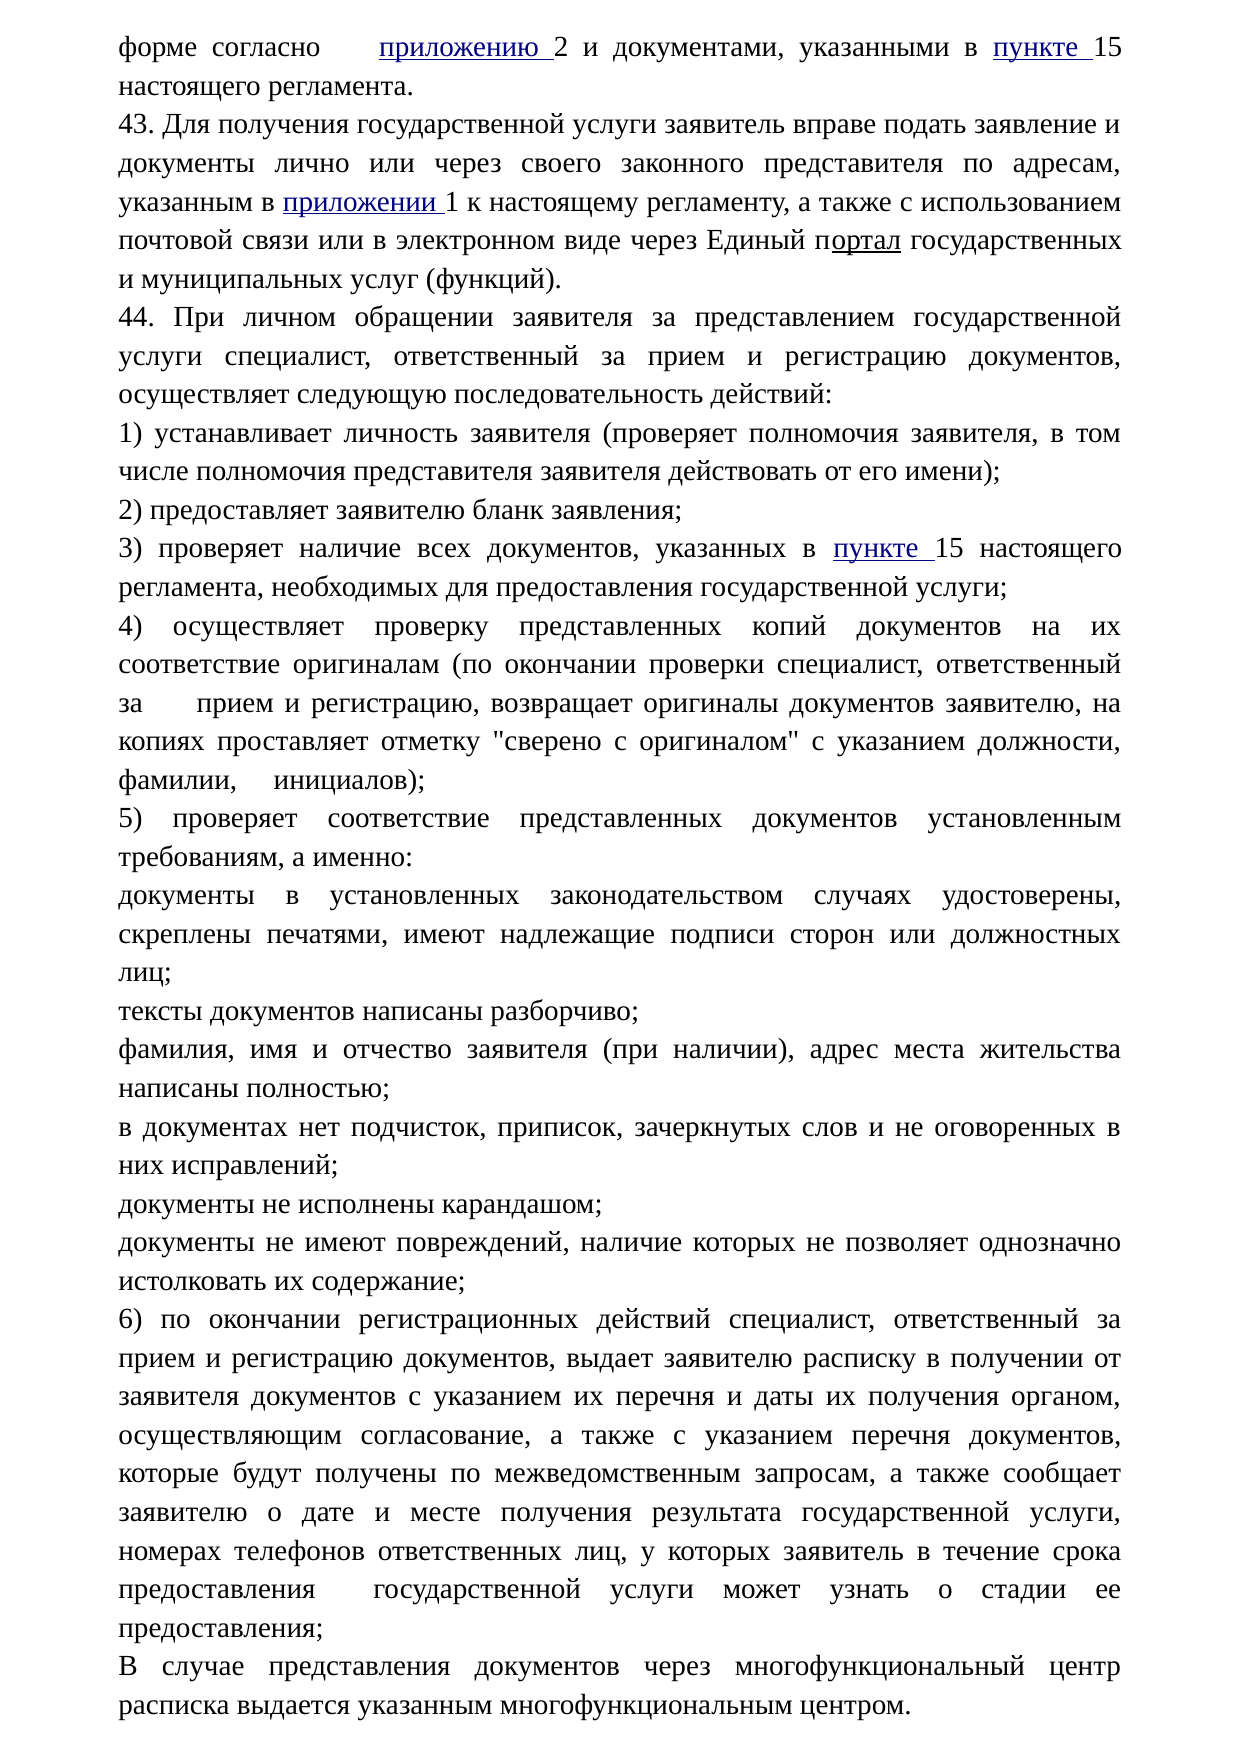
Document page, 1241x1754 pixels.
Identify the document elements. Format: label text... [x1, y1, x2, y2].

text в документах нет подчисток, приписок, зачеркнутых слов и не оговоренных в них исправлений; [118, 1109, 1122, 1181]
text 6) по окончании регистрационных действий специалист, ответственный за прием и регистрацию документов, выдает заявителю расписку в получении от заявителя документов с указанием их перечня и даты их получения органом, осуществляющим согласование, а также с указанием перечня документов, которые будут получены по межведомственным запросам, а также сообщает заявителю о дате и месте получения результата государственной услуги, номерах телефонов ответственных лиц, у которых заявитель в течение срока предоставления государственной услуги может узнать о стадии ее предоставления; [118, 1301, 1122, 1643]
text В случае представления документов через многофункциональный центр расписка выдается указанным многофункциональным центром. [118, 1648, 1122, 1720]
text 3) проверяет наличие всех документов, указанных в пункте 15 настоящего регламента, необходимых для предоставления государственной услуги; [118, 531, 1122, 603]
text 43. Для получения государственной услуги заявитель вправе подать заявление и документы лично или через своего законного представителя по адресам, указанным в приложении 1 к настоящему регламенту, а также с использованием почтовой связи или в электронном виде через Единый портал государственных и муниципальных услуг (функций). [118, 107, 1122, 294]
text 44. При личном обращении заявителя за представлением государственной услуги специалист, ответственный за прием и регистрацию документов, осуществляет следующую последовательность действий: [118, 299, 1122, 410]
text форме согласно приложению 2 и документами, указанными в пункте 15 настоящего регламента. [118, 29, 1122, 102]
text 5) проверяет соответствие представленных документов установленным требованиям, а именно: [118, 800, 1122, 872]
text тексты документов написаны разборчиво; [118, 993, 1122, 1027]
text документы не имеют повреждений, наличие которых не позволяет однозначно истолковать их содержание; [118, 1224, 1122, 1296]
text документы не исполнены карандашом; [118, 1186, 1122, 1219]
text 1) устанавливает личность заявителя (проверяет полномочия заявителя, в том числе полномочия представителя заявителя действовать от его имени); [118, 415, 1122, 487]
text документы в установленных законодательством случаях удостоверены, скреплены печатями, имеют надлежащие подписи сторон или должностных лиц; [118, 877, 1122, 988]
text 4) осуществляет проверку представленных копий документов на их соответствие оригиналам (по окончании проверки специалист, ответственный за прием и регистрацию, возвращает оригиналы документов заявителю, на копиях проставляет отметку "сверено с оригиналом" с указанием должности, фамилии, инициалов); [118, 608, 1122, 795]
text фамилия, имя и отчество заявителя (при наличии), адрес места жительства написаны полностью; [118, 1032, 1122, 1104]
text 2) предоставляет заявителю бланк заявления; [118, 492, 1122, 526]
